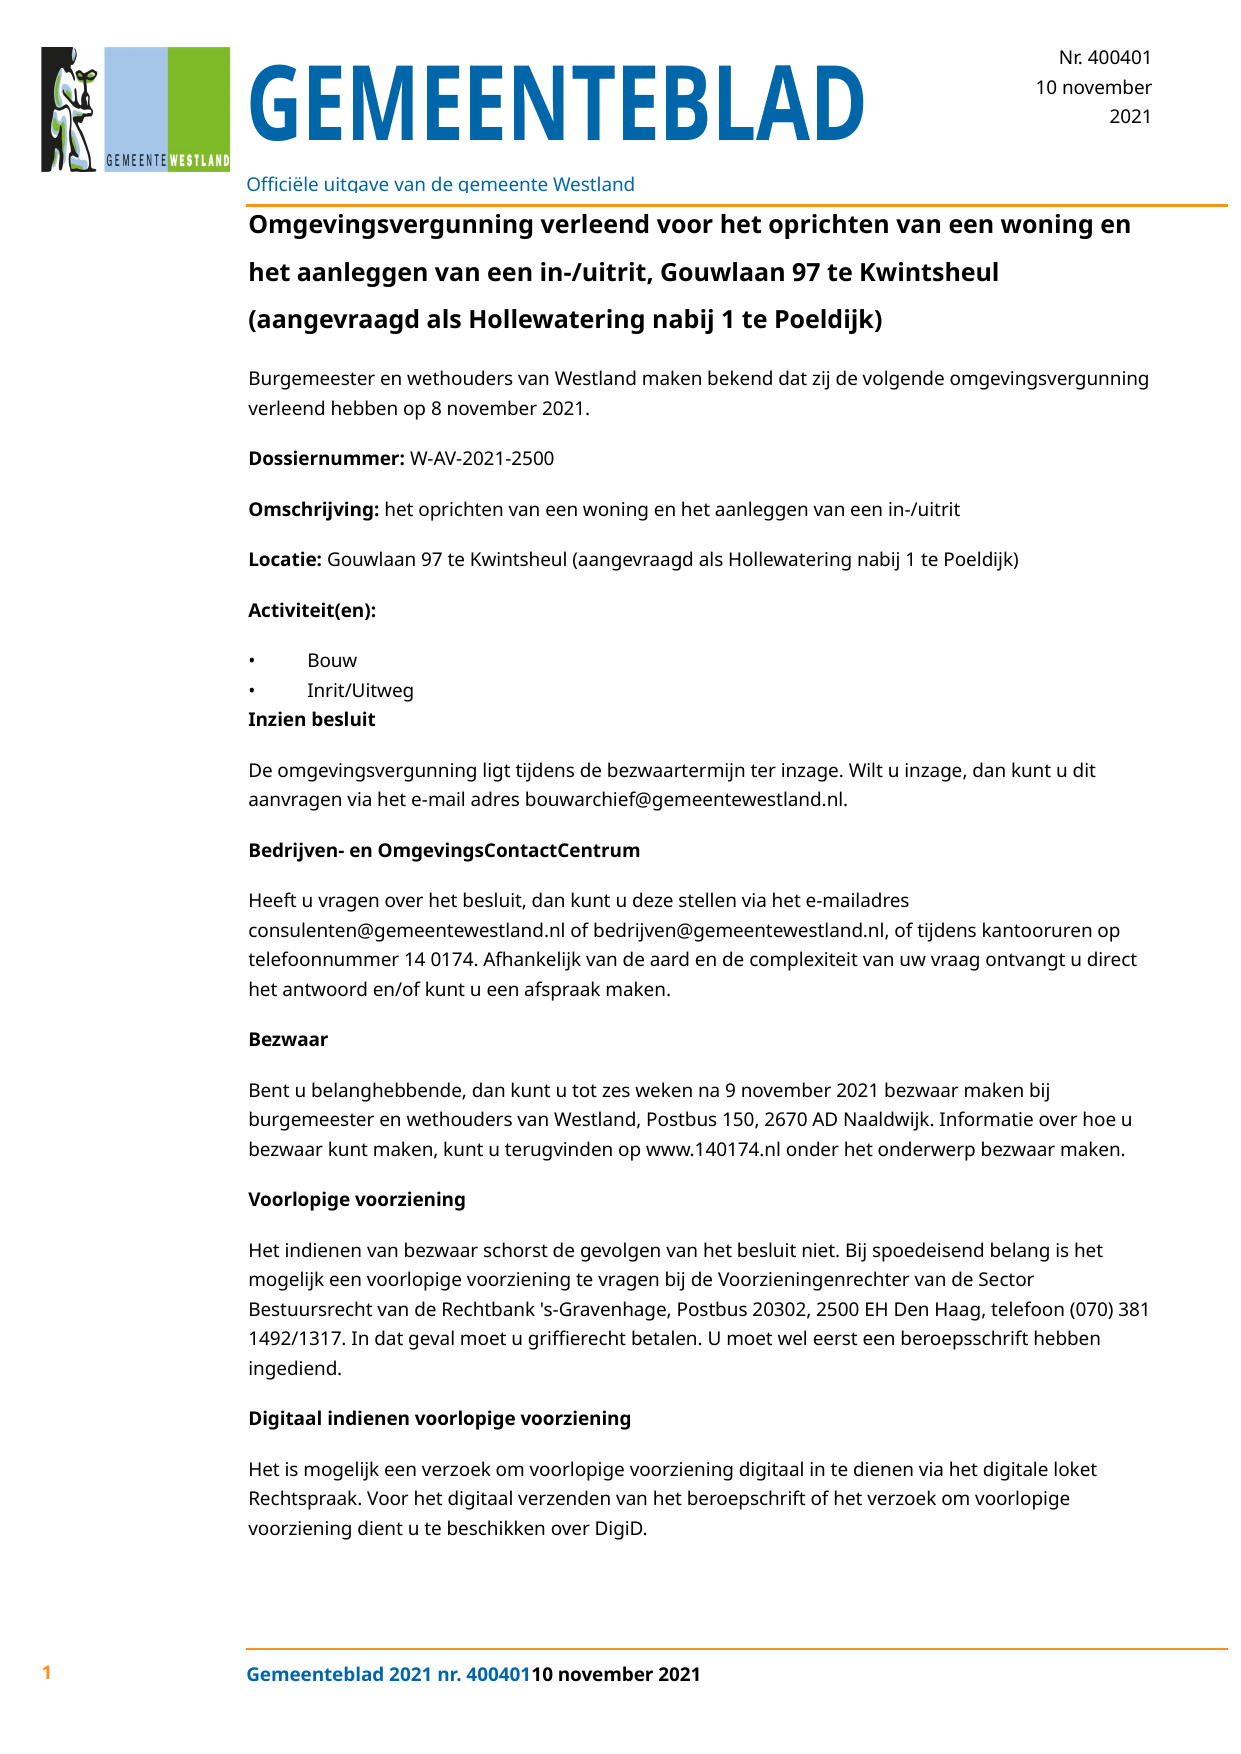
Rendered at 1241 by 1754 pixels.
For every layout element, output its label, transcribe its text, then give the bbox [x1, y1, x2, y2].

text Heeft u vragen over het besluit, dan kunt u deze stellen via het e-mailadres consulenten@gemeentewestland.nl of bedrijven@gemeentewestland.nl, of tijdens kantooruren op telefoonnummer 14 0174. Afhankelijk van de aard en de complexiteit van uw vraag ontvangt u direct het antwoord en/of kunt u een afspraak maken. [248, 887, 1152, 1002]
text Inzien besluit [248, 706, 1152, 732]
list Inrit/Uitweg [248, 677, 1152, 702]
picture [41, 47, 231, 172]
text Bent u belanghebbende, dan kunt u tot zes weken na 9 november 2021 bezwaar maken bij burgemeester en wethouders van Westland, Postbus 150, 2670 AD Naaldwijk. Informatie over hoe u bezwaar kunt maken, kunt u terugvinden op www.140174.nl onder het onderwerp bezwaar maken. [248, 1077, 1152, 1162]
text Bezwaar [248, 1026, 1152, 1052]
text De omgevingsvergunning ligt tijdens de bezwaartermijn ter inzage. Wilt u inzage, dan kunt u dit aanvragen via het e-mail adres bouwarchief@gemeentewestland.nl. [248, 757, 1152, 812]
text Omschrijving: het oprichten van een woning en het aanleggen van een in-/uitrit [248, 496, 1152, 522]
text Voorlopige voorziening [248, 1186, 1152, 1212]
text Het indienen van bezwaar schorst de gevolgen van het besluit niet. Bij spoedeisend belang is het mogelijk een voorlopige voorziening te vragen bij de Voorzieningenrechter van de Sector Bestuursrecht van de Rechtbank 's-Gravenhage, Postbus 20302, 2500 EH Den Haag, telefoon (070) 381 1492/1317. In dat geval moet u griffierecht betalen. U moet wel eerst een beroepsschrift hebben ingediend. [248, 1237, 1152, 1381]
text Dossiernummer: W-AV-2021-2500 [248, 446, 1152, 471]
text Activiteit(en): [248, 597, 1152, 622]
list Bouw [248, 647, 1152, 673]
text Omgevingsvergunning verleend voor het oprichten van een woning en het aanleggen van een in-/uitrit, Gouwlaan 97 te Kwintsheul (aangevraagd als Hollewatering nabij 1 te Poeldijk) [248, 207, 1152, 336]
text Locatie: Gouwlaan 97 te Kwintsheul (aangevraagd als Hollewatering nabij 1 te Poeldijk) [248, 546, 1152, 572]
text Digitaal indienen voorlopige voorziening [248, 1406, 1152, 1431]
text Het is mogelijk een verzoek om voorlopige voorziening digitaal in te dienen via het digitale loket Rechtspraak. Voor het digitaal verzenden van het beroepschrift of het verzoek om voorlopige voorziening dient u te beschikken over DigiD. [248, 1456, 1152, 1541]
text Bedrijven- en OmgevingsContactCentrum [248, 837, 1152, 862]
text Burgemeester en wethouders van Westland maken bekend dat zij de volgende omgevingsvergunning verleend hebben op 8 november 2021. [248, 366, 1152, 421]
